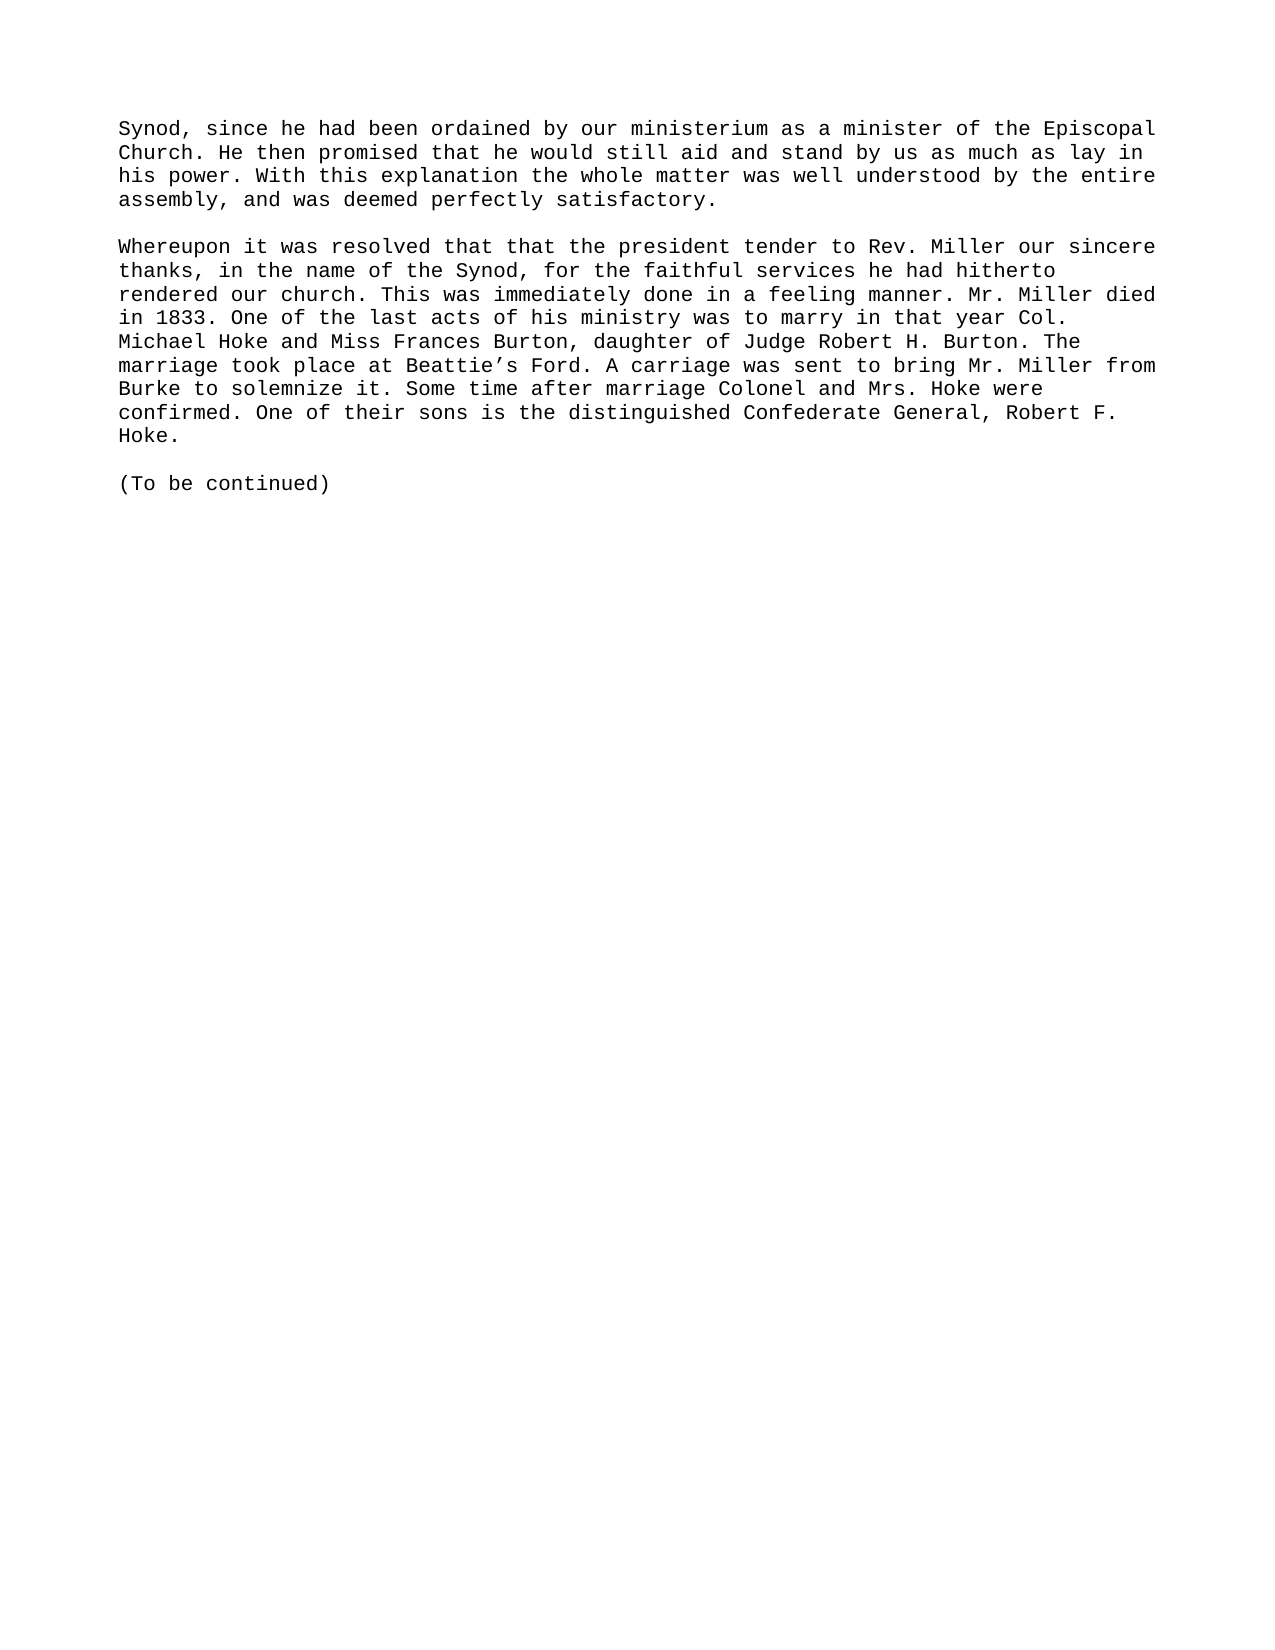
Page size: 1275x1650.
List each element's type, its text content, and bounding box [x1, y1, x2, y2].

text Synod, since he had been ordained by our ministerium as a minister of the Episcopal Church. He then promised that he would still aid and stand by us as much as lay in his power. With this explanation the whole matter was well understood by the entire assembly, and was deemed perfectly satisfactory. [118, 118, 1157, 213]
text (To be continued) [118, 473, 1157, 496]
text Whereupon it was resolved that that the president tender to Rev. Miller our sincere thanks, in the name of the Synod, for the faithful services he had hitherto rendered our church. This was immediately done in a feeling manner. Mr. Miller died in 1833. One of the last acts of his ministry was to marry in that year Col. Michael Hoke and Miss Frances Burton, daughter of Judge Robert H. Burton. The marriage took place at Beattie’s Ford. A carriage was sent to bring Mr. Miller from Burke to solemnize it. Some time after marriage Colonel and Mrs. Hoke were confirmed. One of their sons is the distinguished Confederate General, Robert F. Hoke. [118, 236, 1157, 449]
